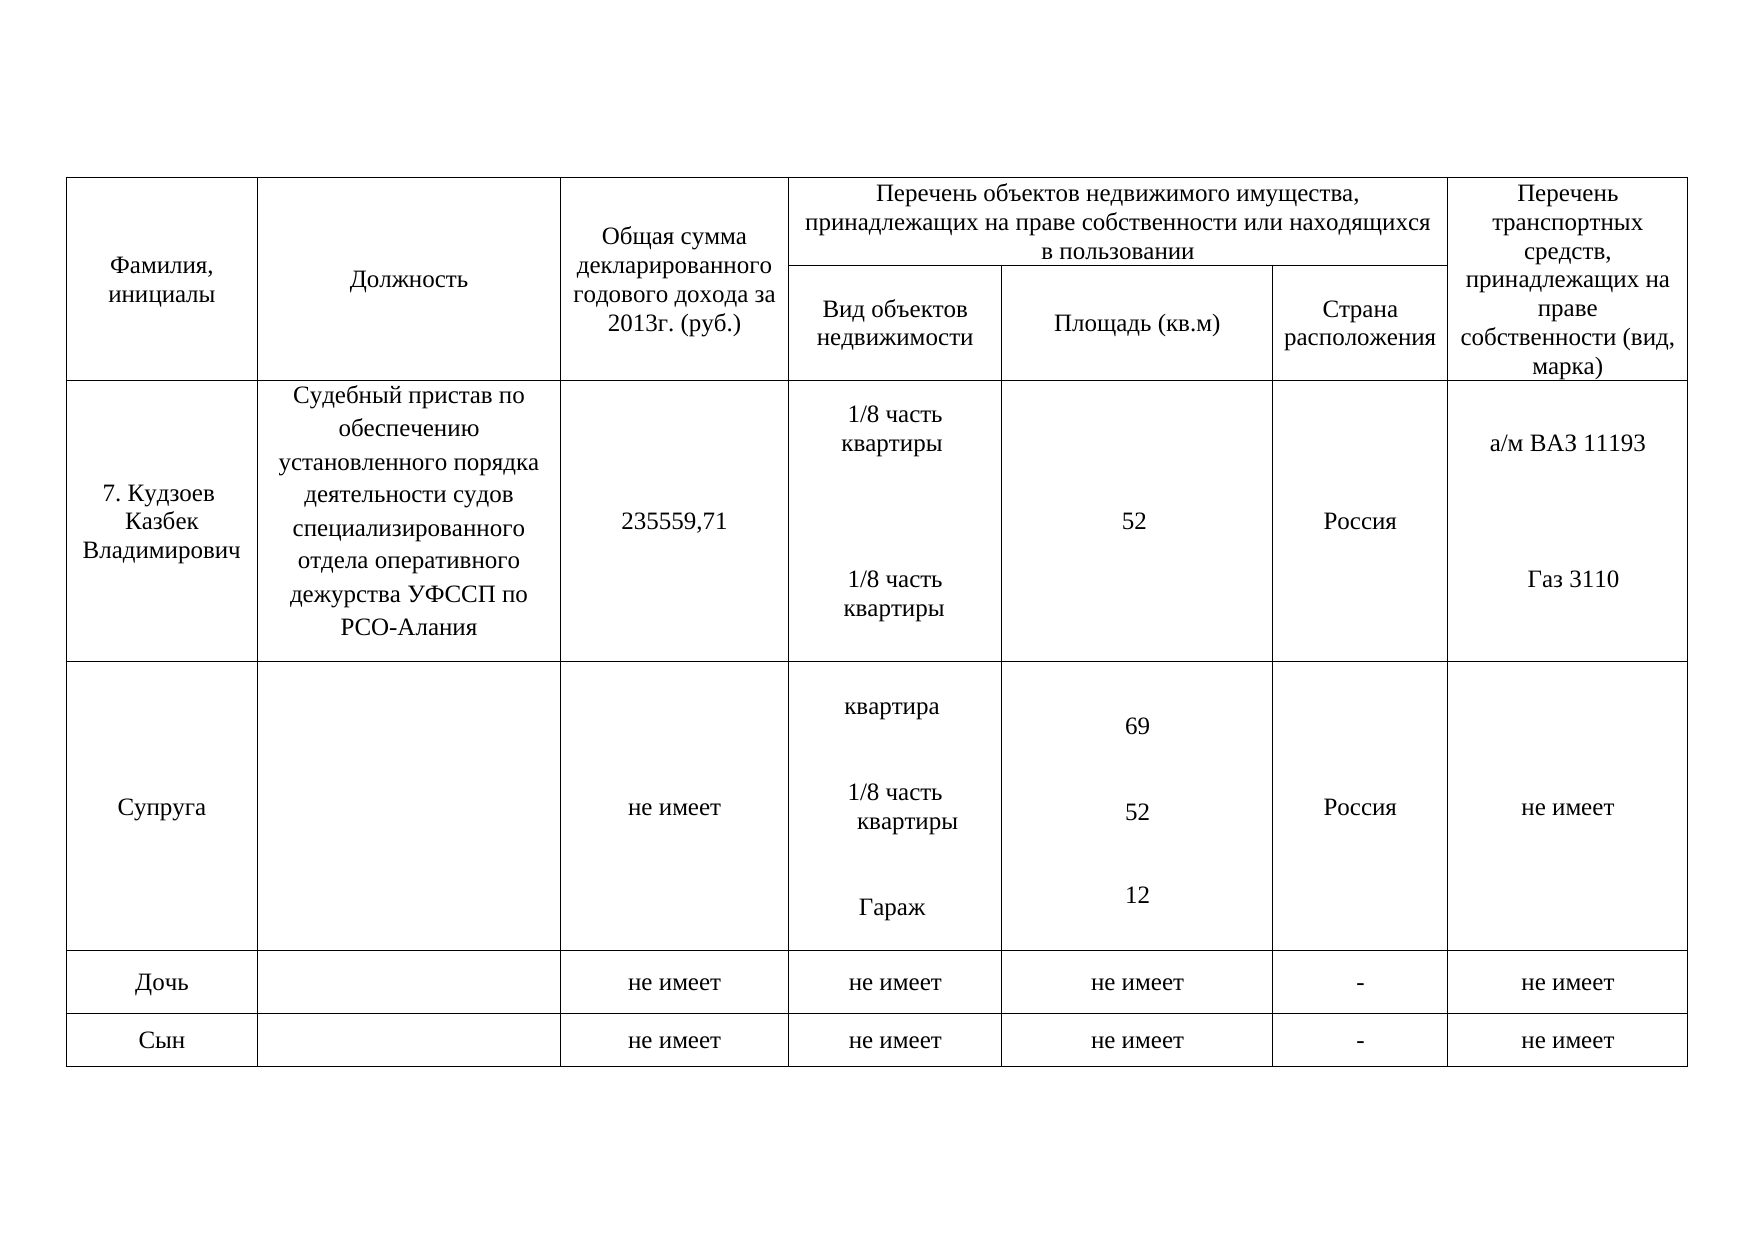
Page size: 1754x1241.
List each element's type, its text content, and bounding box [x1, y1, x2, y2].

table_header Фамилия, инициалы [67, 178, 257, 379]
table_cell Вид объектов недвижимости [789, 266, 1001, 379]
table_cell не имеет [1002, 951, 1272, 1013]
table_cell 7. Кудзоев Казбек Владимирович [67, 381, 257, 661]
table_header Общая сумма декларированного годового дохода за 2013г. (руб.) [561, 178, 788, 379]
table_cell 52 [1002, 381, 1272, 661]
table_cell 1/8 часть квартиры 1/8 часть квартиры [789, 381, 1001, 661]
table_cell сын [67, 1014, 257, 1066]
table_cell не имеет [561, 1014, 788, 1066]
table_header Перечень транспортных средств, принадлежащих на праве собственности (вид, марка) [1448, 178, 1687, 379]
table_cell - [1273, 951, 1447, 1013]
table_cell не имеет [1448, 951, 1687, 1013]
table_cell 69 52 12 [1002, 662, 1272, 950]
table_header Должность [258, 178, 560, 379]
table_cell не имеет [789, 1014, 1001, 1066]
table_cell не имеет [789, 951, 1001, 1013]
table_cell Судебный пристав по обеспечению установленного порядка деятельности судов специализированного отдела оперативного дежурства УФССП по РСО-Алания [258, 381, 560, 661]
table_cell Россия [1273, 662, 1447, 950]
table_cell Страна расположения [1273, 266, 1447, 379]
table_cell [258, 662, 560, 950]
table_cell не имеет [561, 951, 788, 1013]
table_cell супруга [67, 662, 257, 950]
table_cell не имеет [561, 662, 788, 950]
table_cell 235559,71 [561, 381, 788, 661]
table_cell квартира 1/8 часть квартиры Гараж [789, 662, 1001, 950]
table_cell Россия [1273, 381, 1447, 661]
table_cell дочь [67, 951, 257, 1013]
table_header Перечень объектов недвижимого имущества, принадлежащих на праве собственности или находящихся в пользовании [789, 178, 1447, 264]
table_cell а/м ВАЗ 11193 Газ 3110 [1448, 381, 1687, 661]
table_cell [258, 951, 560, 1013]
table_cell не имеет [1448, 662, 1687, 950]
table_cell Площадь (кв.м) [1002, 266, 1272, 379]
table_cell [258, 1014, 560, 1066]
table_cell - [1273, 1014, 1447, 1066]
table_cell не имеет [1448, 1014, 1687, 1066]
table_cell не имеет [1002, 1014, 1272, 1066]
